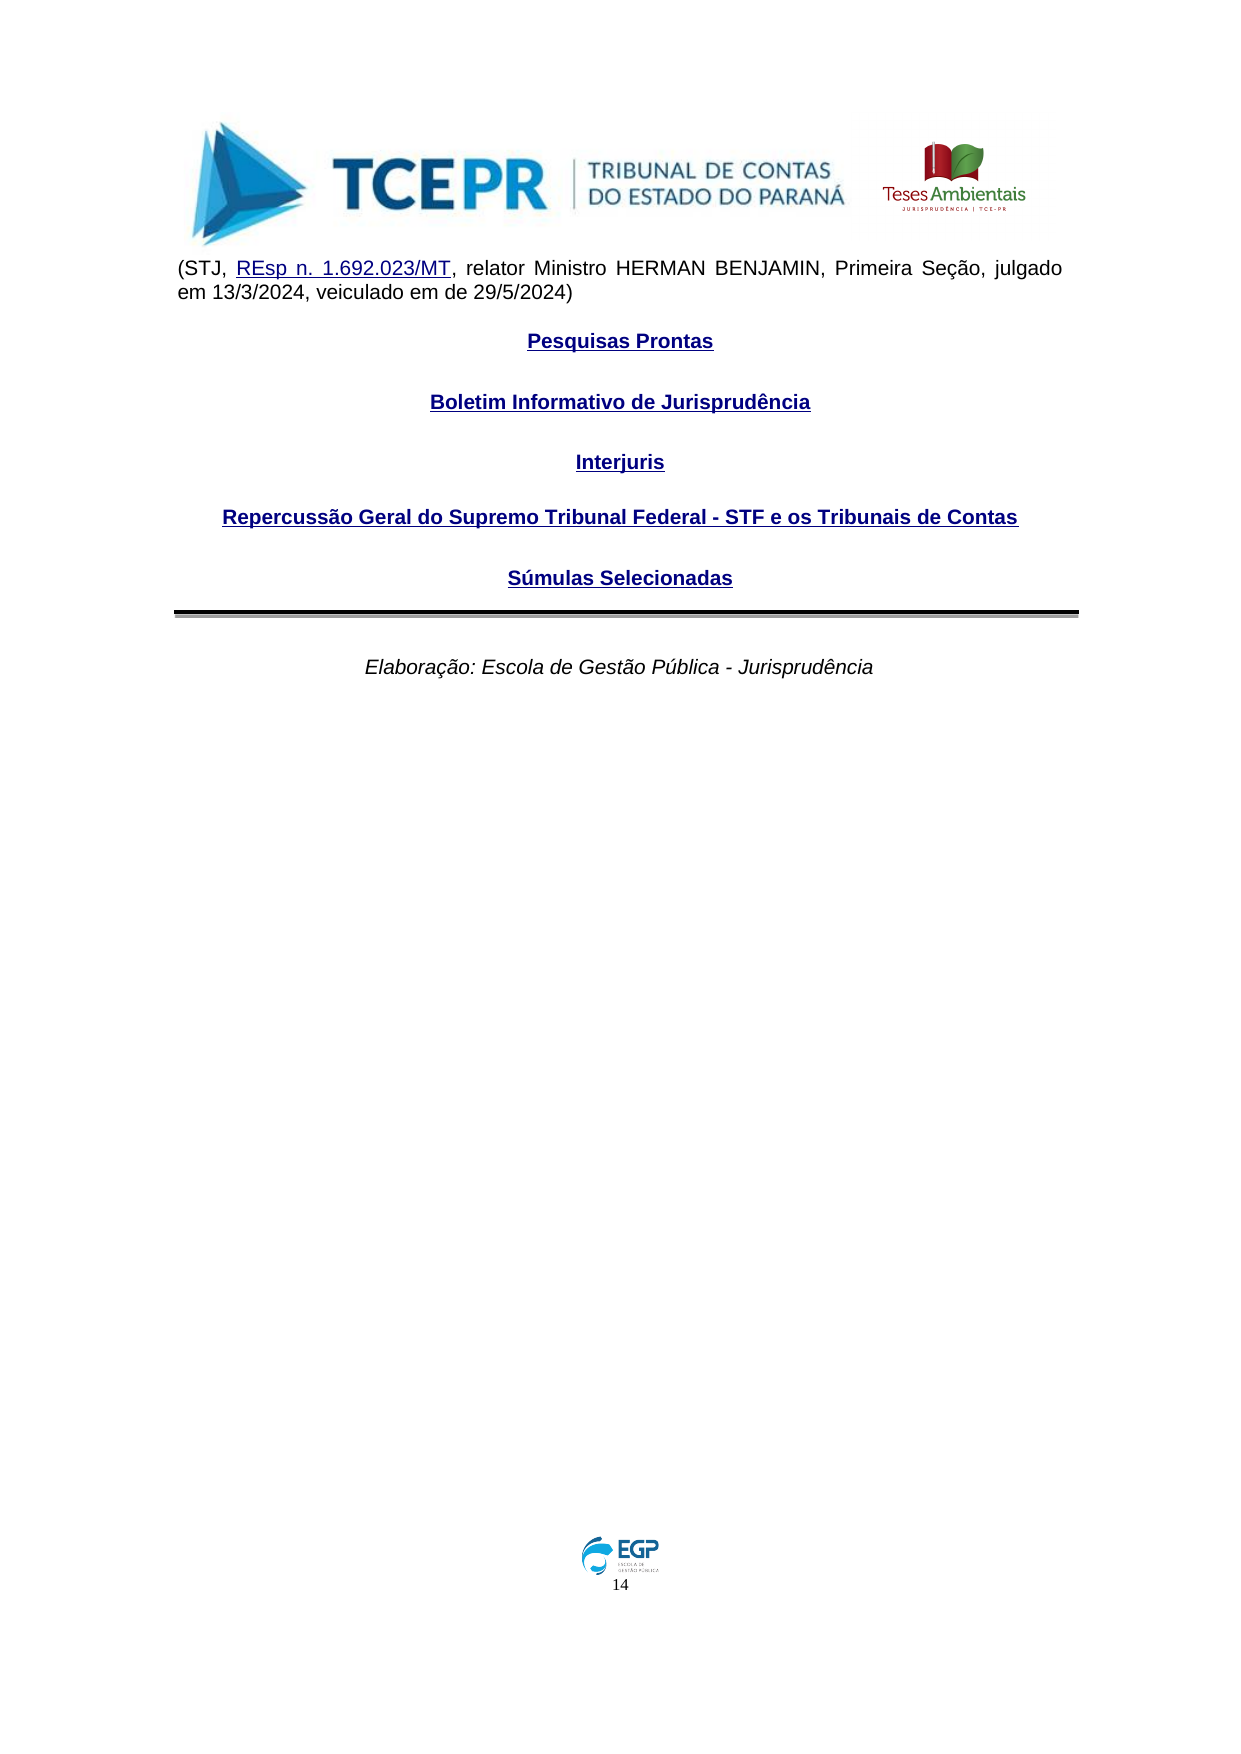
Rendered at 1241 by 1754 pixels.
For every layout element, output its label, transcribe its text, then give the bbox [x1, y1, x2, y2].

subtitle (STJ, REsp n. 1.692.023/MT, relator Ministro HERMAN BENJAMIN, Primeira Seção, julgado em 13/3/2024, veiculado em de 29/5/2024) [177, 256, 1063, 304]
text Pesquisas Prontas [177, 329, 1063, 353]
text Boletim Informativo de Jurisprudência [177, 389, 1063, 413]
text Repercussão Geral do Supremo Tribunal Federal - STF e os Tribunais de Contas [177, 505, 1063, 529]
text Interjuris [177, 450, 1063, 474]
text Elaboração: Escola de Gestão Pública - Jurisprudência [177, 655, 1063, 679]
text Súmulas Selecionadas [177, 566, 1063, 589]
